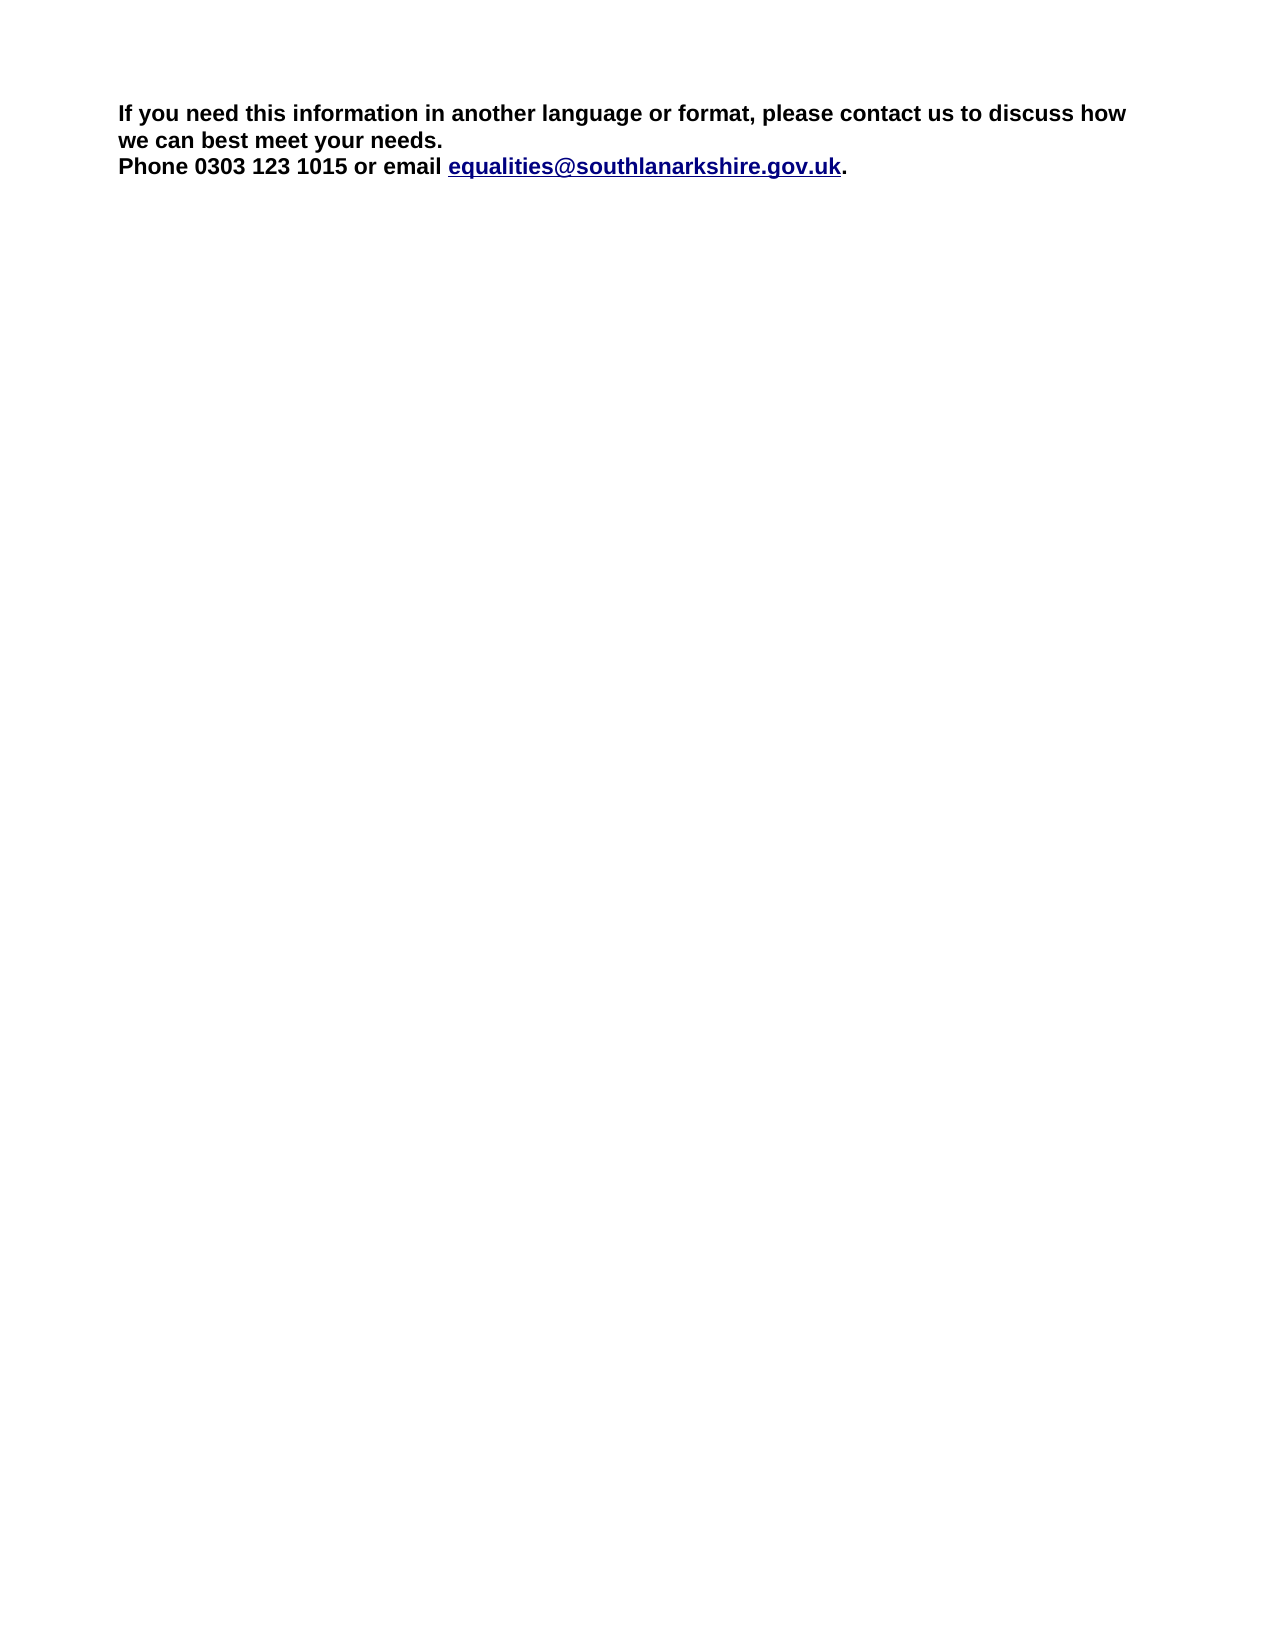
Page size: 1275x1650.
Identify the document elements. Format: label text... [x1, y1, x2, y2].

text If you need this information in another language or format, please contact us to discuss how we can best meet your needs. [118, 100, 1157, 153]
text Phone 0303 123 1015 or email equalities@southlanarkshire.gov.uk. [118, 153, 1157, 179]
